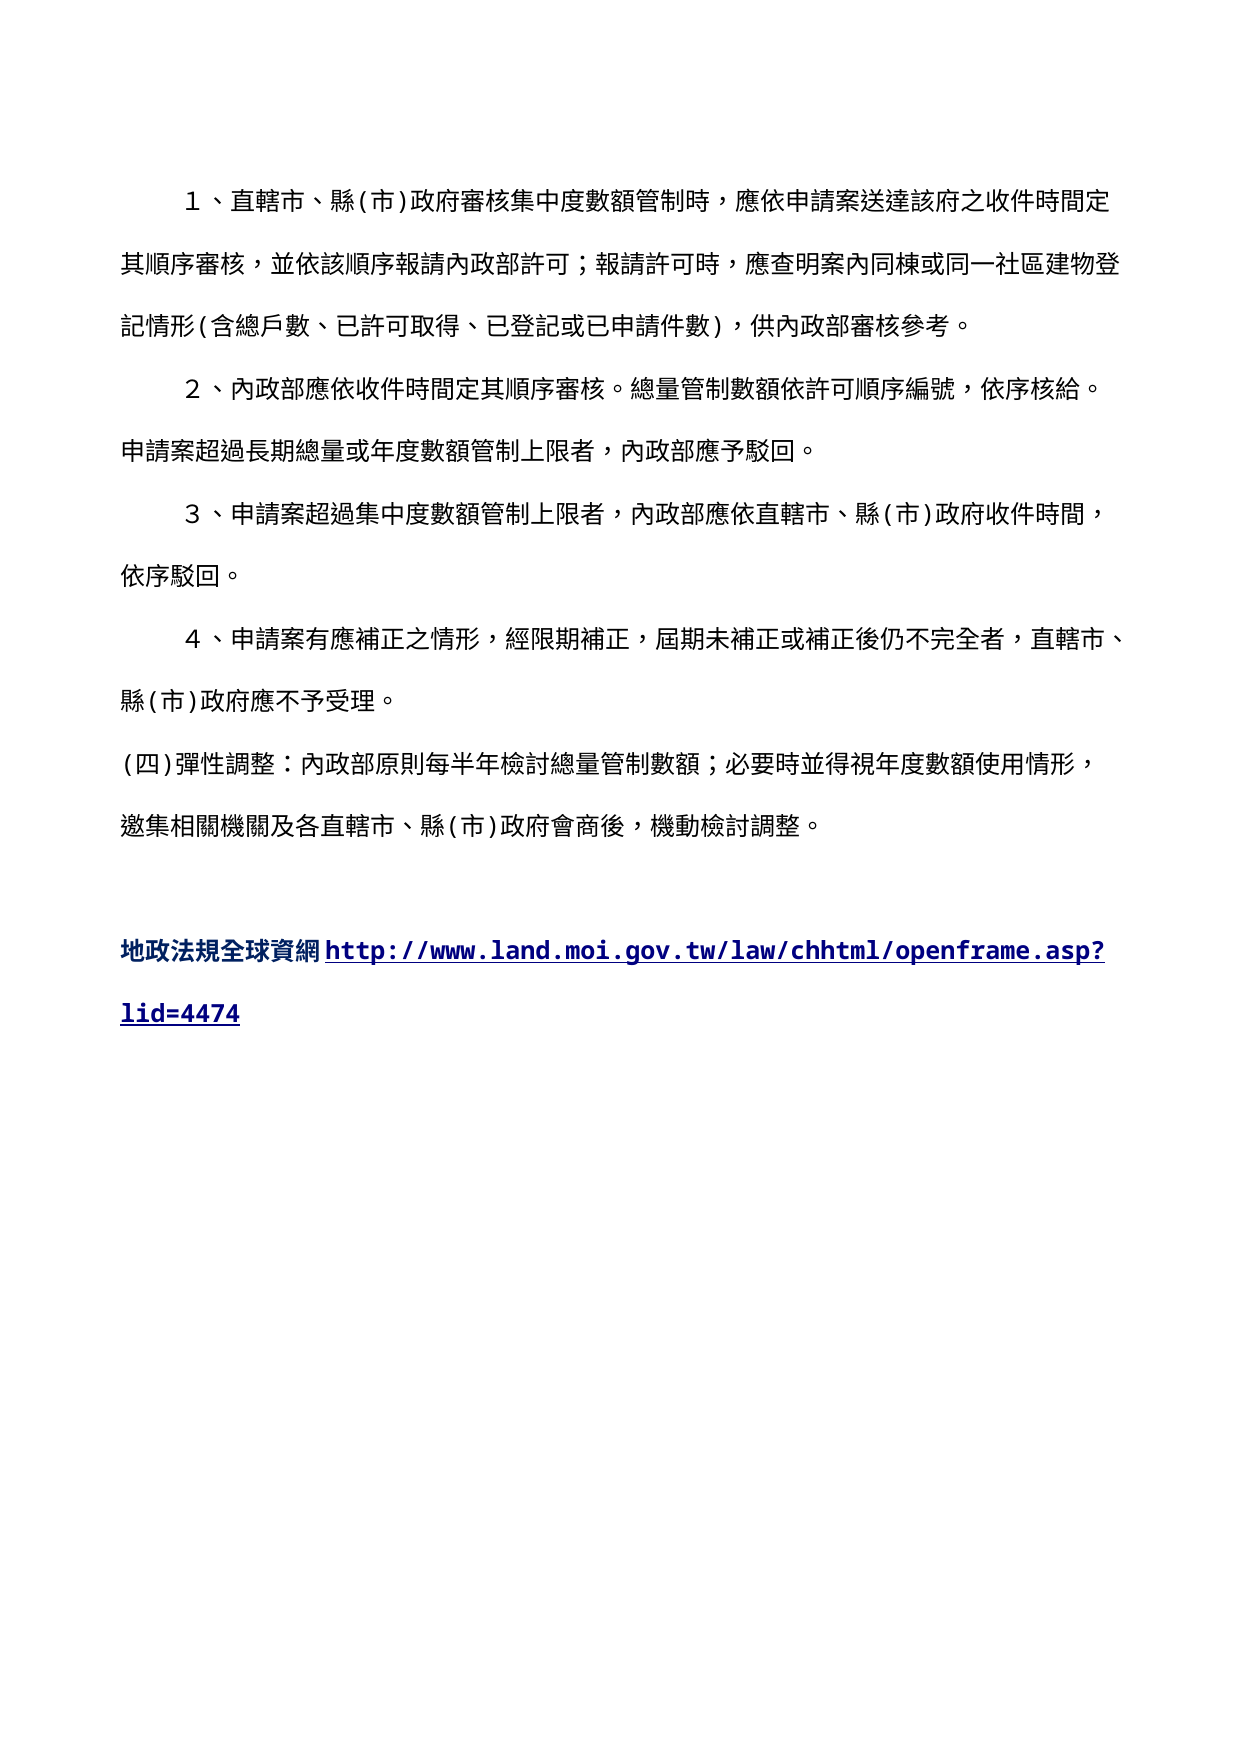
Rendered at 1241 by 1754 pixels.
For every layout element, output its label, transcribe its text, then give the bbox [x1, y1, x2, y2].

text (四)彈性調整：內政部原則每半年檢討總量管制數額；必要時並得視年度數額使用情形，邀集相關機關及各直轄市、縣(市)政府會商後，機動檢討調整。 [120, 721, 1120, 846]
text １、直轄市、縣(市)政府審核集中度數額管制時，應依申請案送達該府之收件時間定其順序審核，並依該順序報請內政部許可；報請許可時，應查明案內同棟或同一社區建物登記情形(含總戶數、已許可取得、已登記或已申請件數)，供內政部審核參考。 [120, 158, 1120, 346]
text ３、申請案超過集中度數額管制上限者，內政部應依直轄市、縣(市)政府收件時間，依序駁回。 [120, 471, 1120, 596]
text ４、申請案有應補正之情形，經限期補正，屆期未補正或補正後仍不完全者，直轄市、縣(市)政府應不予受理。 [120, 596, 1120, 721]
text ２、內政部應依收件時間定其順序審核。總量管制數額依許可順序編號，依序核給。申請案超過長期總量或年度數額管制上限者，內政部應予駁回。 [120, 346, 1120, 471]
text 地政法規全球資網http://www.land.moi.gov.tw/law/chhtml/openframe.asp?lid=4474 [120, 908, 1120, 1033]
